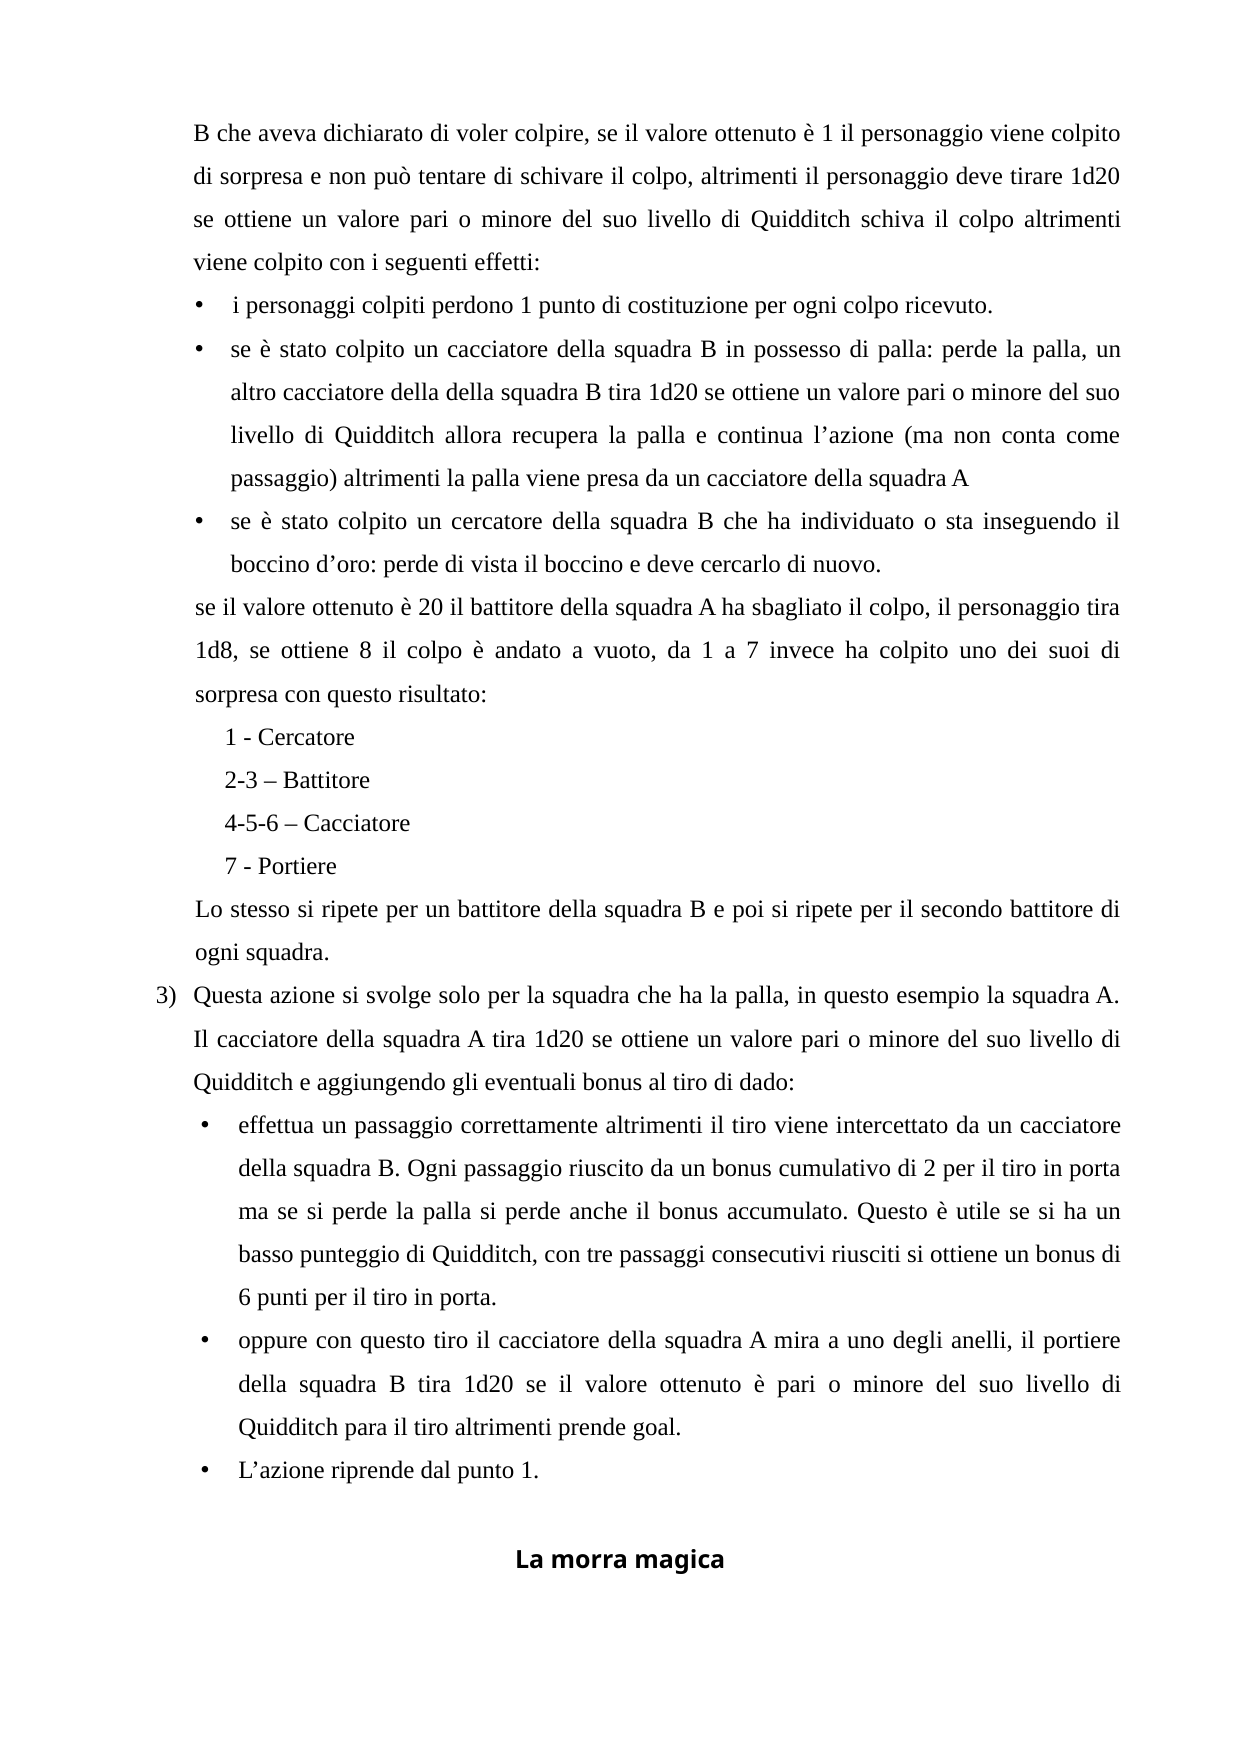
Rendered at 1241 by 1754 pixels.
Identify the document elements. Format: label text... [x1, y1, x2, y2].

list se il valore ottenuto è 20 il battitore della squadra A ha sbagliato il colpo, il personaggio tira 1d8, se ottiene 8 il colpo è andato a vuoto, da 1 a 7 invece ha colpito uno dei suoi di sorpresa con questo risultato: [195, 592, 1122, 707]
list oppure con questo tiro il cacciatore della squadra A mira a uno degli anelli, il portiere della squadra B tira 1d20 se il valore ottenuto è pari o minore del suo livello di Quidditch para il tiro altrimenti prende goal. [201, 1326, 1122, 1441]
list se è stato colpito un cercatore della squadra B che ha individuato o sta inseguendo il boccino d’oro: perde di vista il boccino e deve cercarlo di nuovo. [195, 506, 1122, 578]
text 4-5-6 – Cacciatore [118, 808, 1122, 837]
list effettua un passaggio correttamente altrimenti il tiro viene intercettato da un cacciatore della squadra B. Ogni passaggio riuscito da un bonus cumulativo di 2 per il tiro in porta ma se si perde la palla si perde anche il bonus accumulato. Questo è utile se si ha un basso punteggio di Quidditch, con tre passaggi consecutivi riusciti si ottiene un bonus di 6 punti per il tiro in porta. [201, 1110, 1122, 1311]
list i personaggi colpiti perdono 1 punto di costituzione per ogni colpo ricevuto. [195, 291, 1122, 319]
text 7 - Portiere [118, 851, 1122, 880]
list L’azione riprende dal punto 1. [201, 1455, 1122, 1484]
list Questa azione si svolge solo per la squadra che ha la palla, in questo esempio la squadra A. Il cacciatore della squadra A tira 1d20 se ottiene un valore pari o minore del suo livello di Quidditch e aggiungendo gli eventuali bonus al tiro di dado: [156, 981, 1122, 1096]
text 1 - Cercatore [118, 722, 1122, 751]
list se è stato colpito un cacciatore della squadra B in possesso di palla: perde la palla, un altro cacciatore della della squadra B tira 1d20 se ottiene un valore pari o minore del suo livello di Quidditch allora recupera la palla e continua l’azione (ma non conta come passaggio) altrimenti la palla viene presa da un cacciatore della squadra A [195, 334, 1122, 492]
list B che aveva dichiarato di voler colpire, se il valore ottenuto è 1 il personaggio viene colpito di sorpresa e non può tentare di schivare il colpo, altrimenti il personaggio deve tirare 1d20 se ottiene un valore pari o minore del suo livello di Quidditch schiva il colpo altrimenti viene colpito con i seguenti effetti: [156, 118, 1122, 276]
text La morra magica [118, 1541, 1122, 1575]
text 2-3 – Battitore [118, 765, 1122, 794]
list Lo stesso si ripete per un battitore della squadra B e poi si ripete per il secondo battitore di ogni squadra. [195, 894, 1122, 966]
